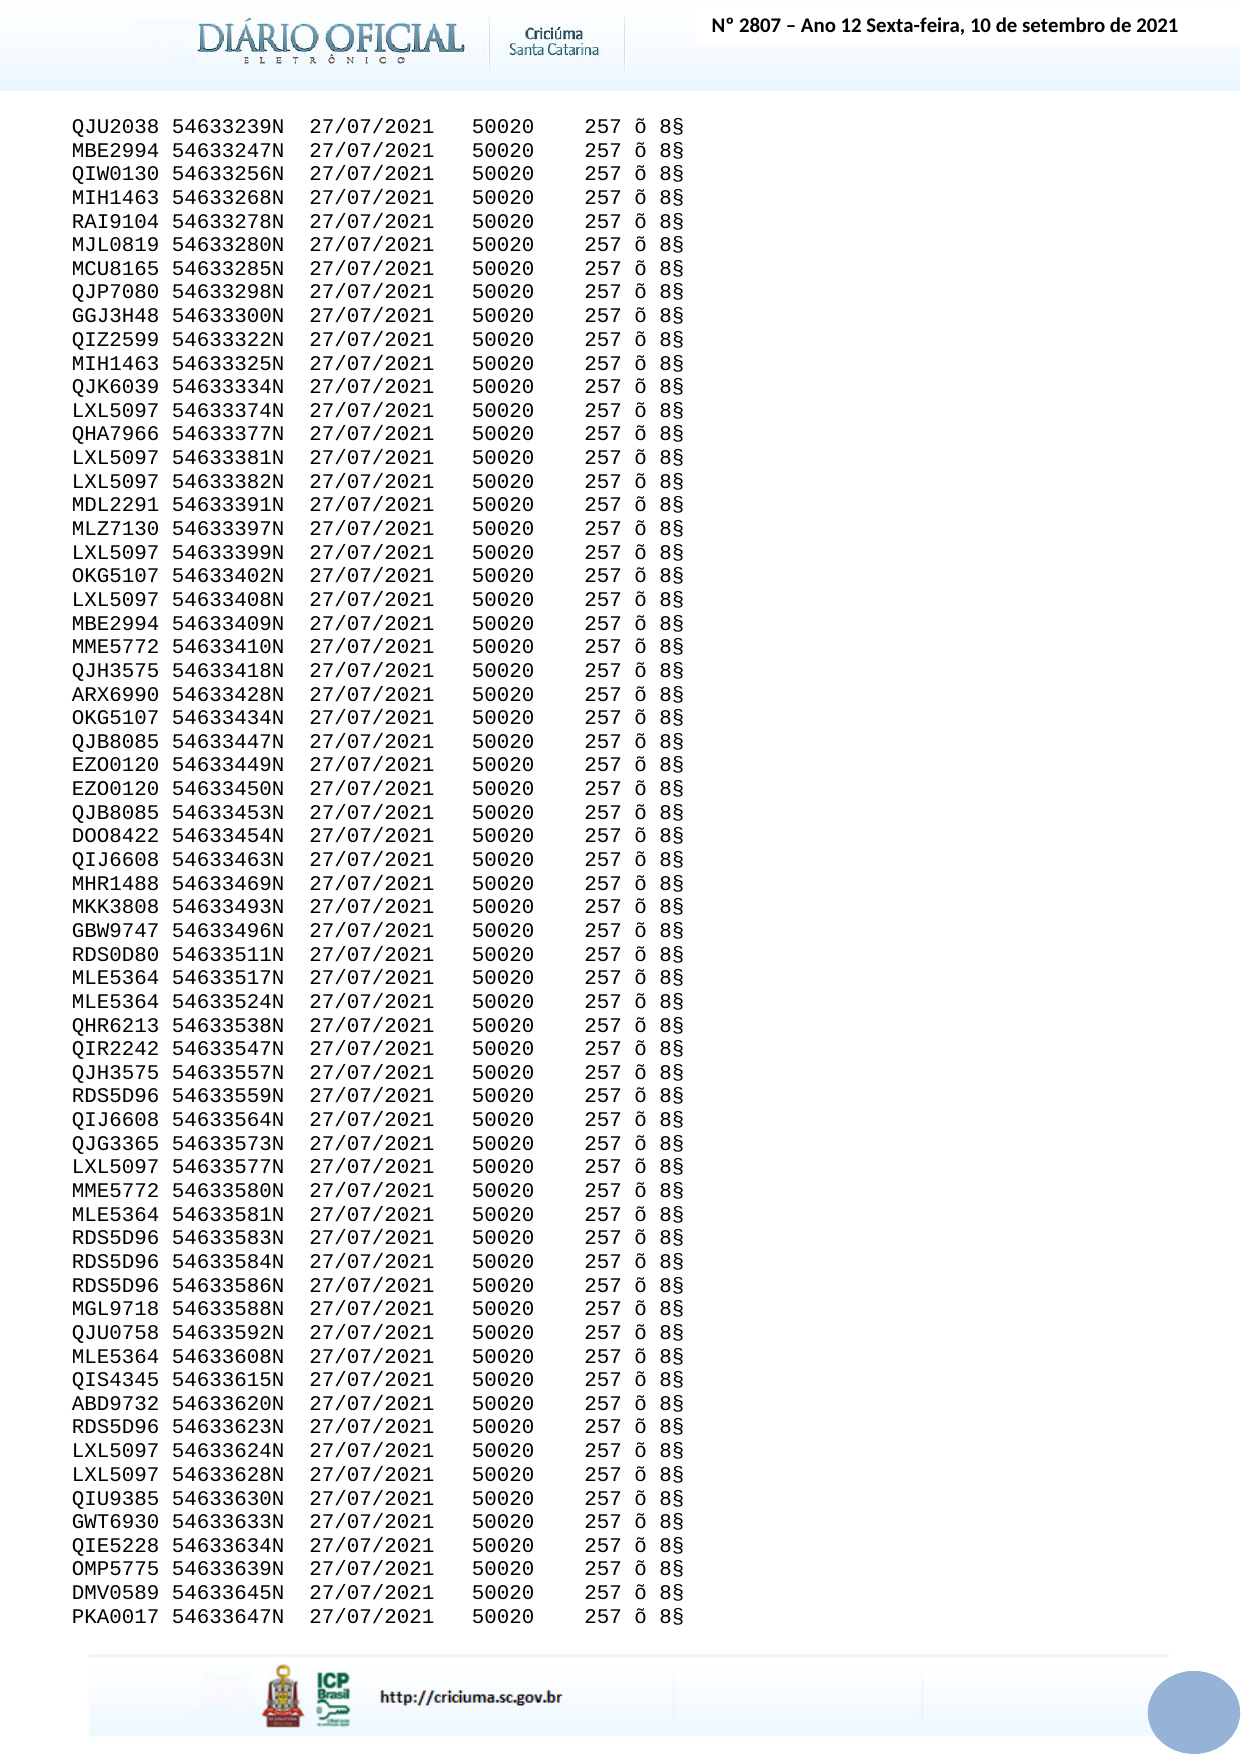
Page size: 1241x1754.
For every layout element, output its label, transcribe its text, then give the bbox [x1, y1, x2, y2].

text MLZ7130 54633397N 27/07/2021 50020 257 õ 8§ [59, 518, 1181, 542]
text ABD9732 54633620N 27/07/2021 50020 257 õ 8§ [59, 1393, 1181, 1417]
text DOO8422 54633454N 27/07/2021 50020 257 õ 8§ [59, 825, 1181, 849]
text MLE5364 54633517N 27/07/2021 50020 257 õ 8§ [59, 967, 1181, 991]
text QJP7080 54633298N 27/07/2021 50020 257 õ 8§ [59, 282, 1181, 305]
text LXL5097 54633628N 27/07/2021 50020 257 õ 8§ [59, 1464, 1181, 1487]
text QJB8085 54633453N 27/07/2021 50020 257 õ 8§ [59, 802, 1181, 825]
text QIJ6608 54633564N 27/07/2021 50020 257 õ 8§ [59, 1109, 1181, 1133]
text MIH1463 54633268N 27/07/2021 50020 257 õ 8§ [59, 187, 1181, 211]
text RDS5D96 54633623N 27/07/2021 50020 257 õ 8§ [59, 1417, 1181, 1440]
text MLE5364 54633608N 27/07/2021 50020 257 õ 8§ [59, 1346, 1181, 1369]
text LXL5097 54633399N 27/07/2021 50020 257 õ 8§ [59, 542, 1181, 565]
text GBW9747 54633496N 27/07/2021 50020 257 õ 8§ [59, 920, 1181, 944]
text EZO0120 54633449N 27/07/2021 50020 257 õ 8§ [59, 754, 1181, 778]
text RDS5D96 54633583N 27/07/2021 50020 257 õ 8§ [59, 1227, 1181, 1251]
text QIW0130 54633256N 27/07/2021 50020 257 õ 8§ [59, 163, 1181, 187]
text QJU0758 54633592N 27/07/2021 50020 257 õ 8§ [59, 1322, 1181, 1346]
text QIU9385 54633630N 27/07/2021 50020 257 õ 8§ [59, 1487, 1181, 1511]
text OKG5107 54633402N 27/07/2021 50020 257 õ 8§ [59, 565, 1181, 589]
text QHA7966 54633377N 27/07/2021 50020 257 õ 8§ [59, 423, 1181, 447]
text LXL5097 54633374N 27/07/2021 50020 257 õ 8§ [59, 400, 1181, 423]
text RDS0D80 54633511N 27/07/2021 50020 257 õ 8§ [59, 944, 1181, 967]
text EZO0120 54633450N 27/07/2021 50020 257 õ 8§ [59, 778, 1181, 802]
text MLE5364 54633524N 27/07/2021 50020 257 õ 8§ [59, 991, 1181, 1014]
text OMP5775 54633639N 27/07/2021 50020 257 õ 8§ [59, 1558, 1181, 1582]
text MBE2994 54633247N 27/07/2021 50020 257 õ 8§ [59, 140, 1181, 163]
text MDL2291 54633391N 27/07/2021 50020 257 õ 8§ [59, 494, 1181, 518]
text MGL9718 54633588N 27/07/2021 50020 257 õ 8§ [59, 1298, 1181, 1322]
text MME5772 54633580N 27/07/2021 50020 257 õ 8§ [59, 1180, 1181, 1204]
text QJK6039 54633334N 27/07/2021 50020 257 õ 8§ [59, 376, 1181, 400]
text RDS5D96 54633586N 27/07/2021 50020 257 õ 8§ [59, 1275, 1181, 1298]
text DMV0589 54633645N 27/07/2021 50020 257 õ 8§ [59, 1582, 1181, 1606]
text PKA0017 54633647N 27/07/2021 50020 257 õ 8§ [59, 1606, 1181, 1629]
text QJH3575 54633557N 27/07/2021 50020 257 õ 8§ [59, 1062, 1181, 1086]
text ARX6990 54633428N 27/07/2021 50020 257 õ 8§ [59, 683, 1181, 707]
text RAI9104 54633278N 27/07/2021 50020 257 õ 8§ [59, 211, 1181, 234]
text QHR6213 54633538N 27/07/2021 50020 257 õ 8§ [59, 1014, 1181, 1038]
text QIE5228 54633634N 27/07/2021 50020 257 õ 8§ [59, 1535, 1181, 1558]
text LXL5097 54633624N 27/07/2021 50020 257 õ 8§ [59, 1440, 1181, 1464]
text QIJ6608 54633463N 27/07/2021 50020 257 õ 8§ [59, 849, 1181, 873]
text QJG3365 54633573N 27/07/2021 50020 257 õ 8§ [59, 1133, 1181, 1156]
text MME5772 54633410N 27/07/2021 50020 257 õ 8§ [59, 636, 1181, 660]
text QIZ2599 54633322N 27/07/2021 50020 257 õ 8§ [59, 329, 1181, 352]
text QIS4345 54633615N 27/07/2021 50020 257 õ 8§ [59, 1369, 1181, 1393]
text LXL5097 54633408N 27/07/2021 50020 257 õ 8§ [59, 589, 1181, 613]
text RDS5D96 54633559N 27/07/2021 50020 257 õ 8§ [59, 1086, 1181, 1109]
text QIR2242 54633547N 27/07/2021 50020 257 õ 8§ [59, 1038, 1181, 1062]
text MLE5364 54633581N 27/07/2021 50020 257 õ 8§ [59, 1204, 1181, 1227]
text MKK3808 54633493N 27/07/2021 50020 257 õ 8§ [59, 896, 1181, 920]
text GWT6930 54633633N 27/07/2021 50020 257 õ 8§ [59, 1511, 1181, 1535]
text MCU8165 54633285N 27/07/2021 50020 257 õ 8§ [59, 258, 1181, 282]
text MJL0819 54633280N 27/07/2021 50020 257 õ 8§ [59, 234, 1181, 258]
text QJH3575 54633418N 27/07/2021 50020 257 õ 8§ [59, 660, 1181, 683]
text LXL5097 54633382N 27/07/2021 50020 257 õ 8§ [59, 471, 1181, 494]
text LXL5097 54633381N 27/07/2021 50020 257 õ 8§ [59, 447, 1181, 471]
text GGJ3H48 54633300N 27/07/2021 50020 257 õ 8§ [59, 305, 1181, 329]
text MIH1463 54633325N 27/07/2021 50020 257 õ 8§ [59, 352, 1181, 376]
text RDS5D96 54633584N 27/07/2021 50020 257 õ 8§ [59, 1251, 1181, 1275]
text MBE2994 54633409N 27/07/2021 50020 257 õ 8§ [59, 613, 1181, 636]
text QJU2038 54633239N 27/07/2021 50020 257 õ 8§ [59, 116, 1181, 140]
text LXL5097 54633577N 27/07/2021 50020 257 õ 8§ [59, 1156, 1181, 1180]
text OKG5107 54633434N 27/07/2021 50020 257 õ 8§ [59, 707, 1181, 731]
text QJB8085 54633447N 27/07/2021 50020 257 õ 8§ [59, 731, 1181, 754]
text MHR1488 54633469N 27/07/2021 50020 257 õ 8§ [59, 873, 1181, 896]
